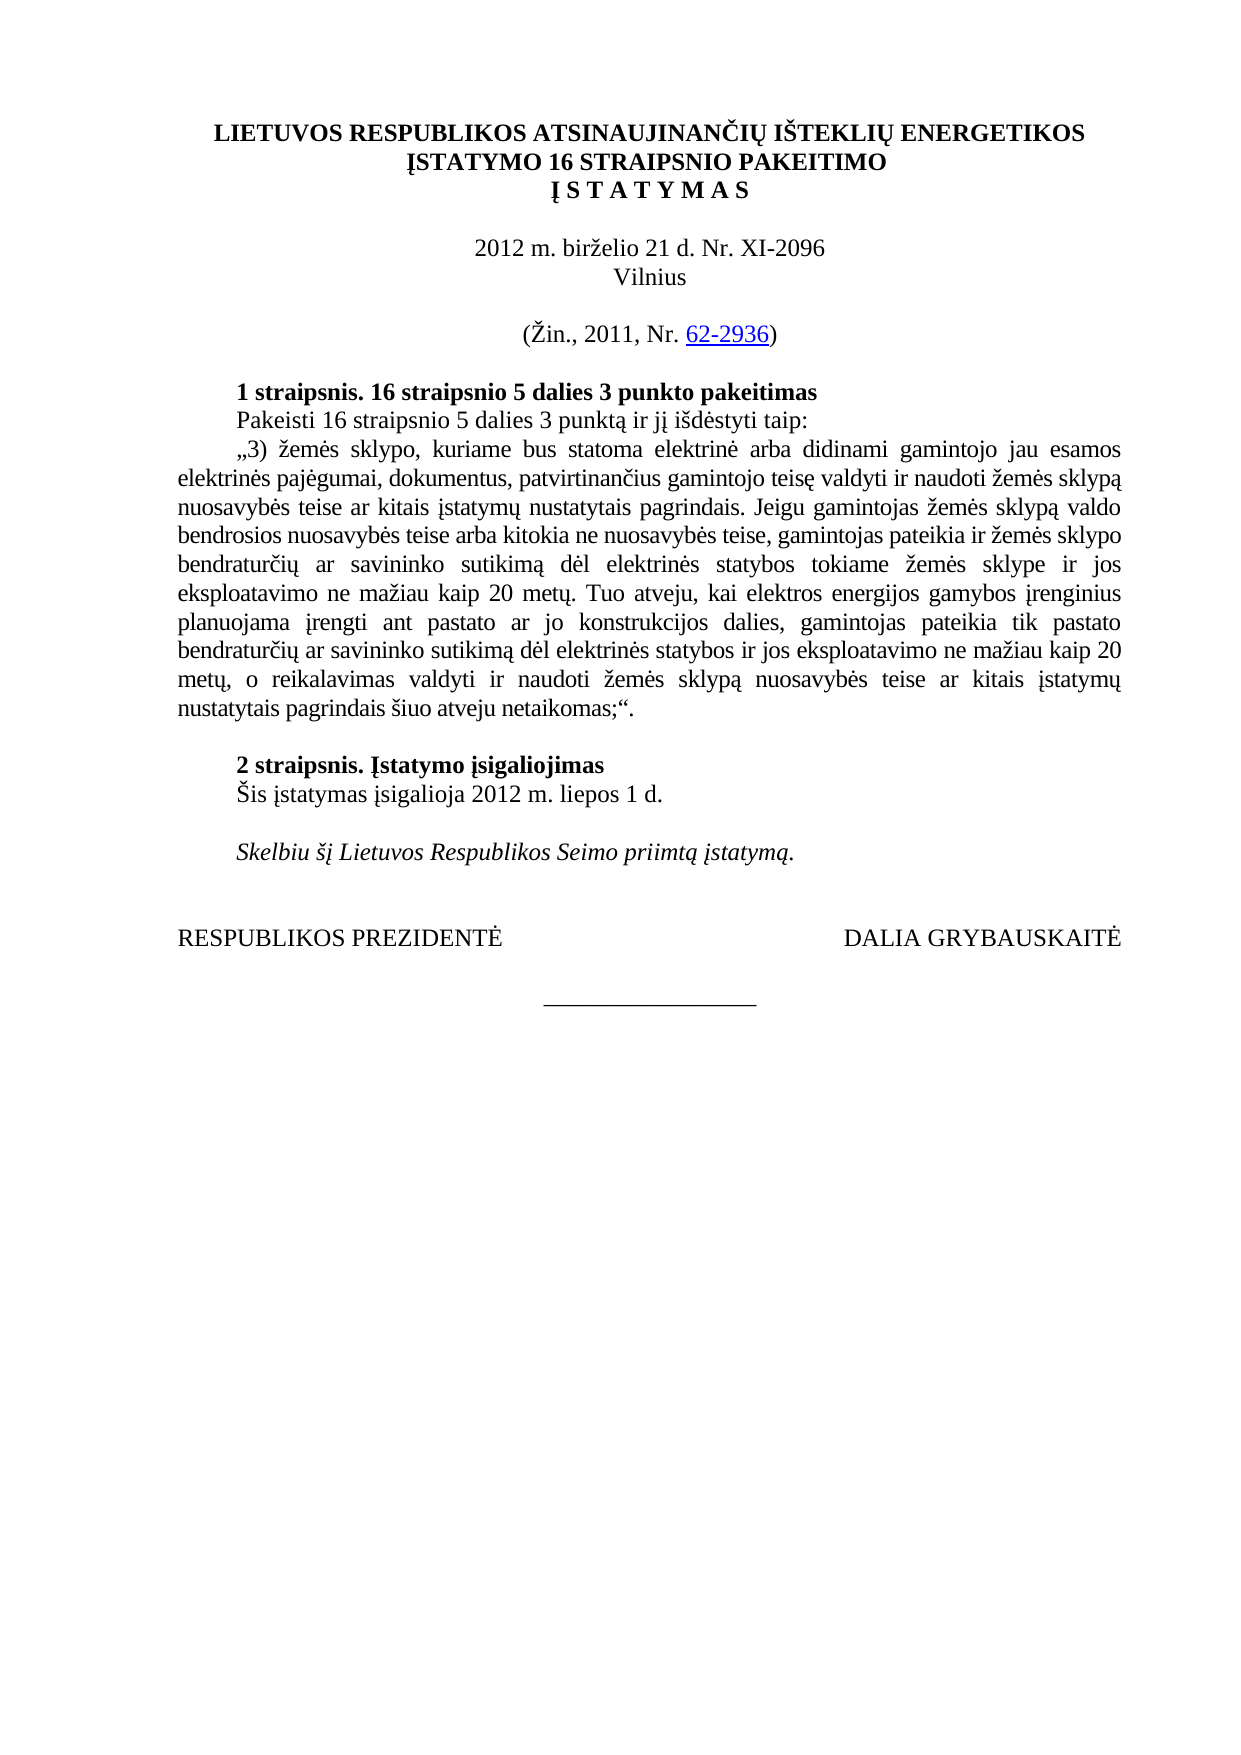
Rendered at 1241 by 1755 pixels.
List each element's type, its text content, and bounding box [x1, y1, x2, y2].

text _________________ [177, 981, 1122, 1009]
text 2012 m. birželio 21 d. Nr. XI-2096 [177, 233, 1122, 262]
text 2 straipsnis. Įstatymo įsigaliojimas [177, 751, 1122, 779]
text RESPUBLIKOS PREZIDENTĖ DALIA GRYBAUSKAITĖ [177, 923, 1122, 952]
text 1 straipsnis. 16 straipsnio 5 dalies 3 punkto pakeitimas [177, 377, 1122, 406]
text Pakeisti 16 straipsnio 5 dalies 3 punktą ir jį išdėstyti taip: [177, 406, 1122, 434]
text Skelbiu šį Lietuvos Respublikos Seimo priimtą įstatymą. [177, 837, 1122, 866]
text „3) žemės sklypo, kuriame bus statoma elektrinė arba didinami gamintojo jau esamos elektrinės pajėgumai, dokumentus, patvirtinančius gamintojo teisę valdyti ir naudoti žemės sklypą nuosavybės teise ar kitais įstatymų nustatytais pagrindais. Jeigu gamintojas žemės sklypą valdo bendrosios nuosavybės teise arba kitokia ne nuosavybės teise, gamintojas pateikia ir žemės sklypo bendraturčių ar savininko sutikimą dėl elektrinės statybos tokiame žemės sklype ir jos eksploatavimo ne mažiau kaip 20 metų. Tuo atveju, kai elektros energijos gamybos įrenginius planuojama įrengti ant pastato ar jo konstrukcijos dalies, gamintojas pateikia tik pastato bendraturčių ar savininko sutikimą dėl elektrinės statybos ir jos eksploatavimo ne mažiau kaip 20 metų, o reikalavimas valdyti ir naudoti žemės sklypą nuosavybės teise ar kitais įstatymų nustatytais pagrindais šiuo atveju netaikomas;“. [177, 434, 1122, 722]
text Į S T A T Y M A S [177, 176, 1122, 204]
text Šis įstatymas įsigalioja 2012 m. liepos 1 d. [177, 779, 1122, 808]
text Vilnius [177, 262, 1122, 291]
text (Žin., 2011, Nr. 62-2936) [177, 319, 1122, 348]
text LIETUVOS RESPUBLIKOS ATSINAUJINANČIŲ IŠTEKLIŲ ENERGETIKOS ĮSTATYMO 16 STRAIPSNIO PAKEITIMO [177, 118, 1122, 176]
